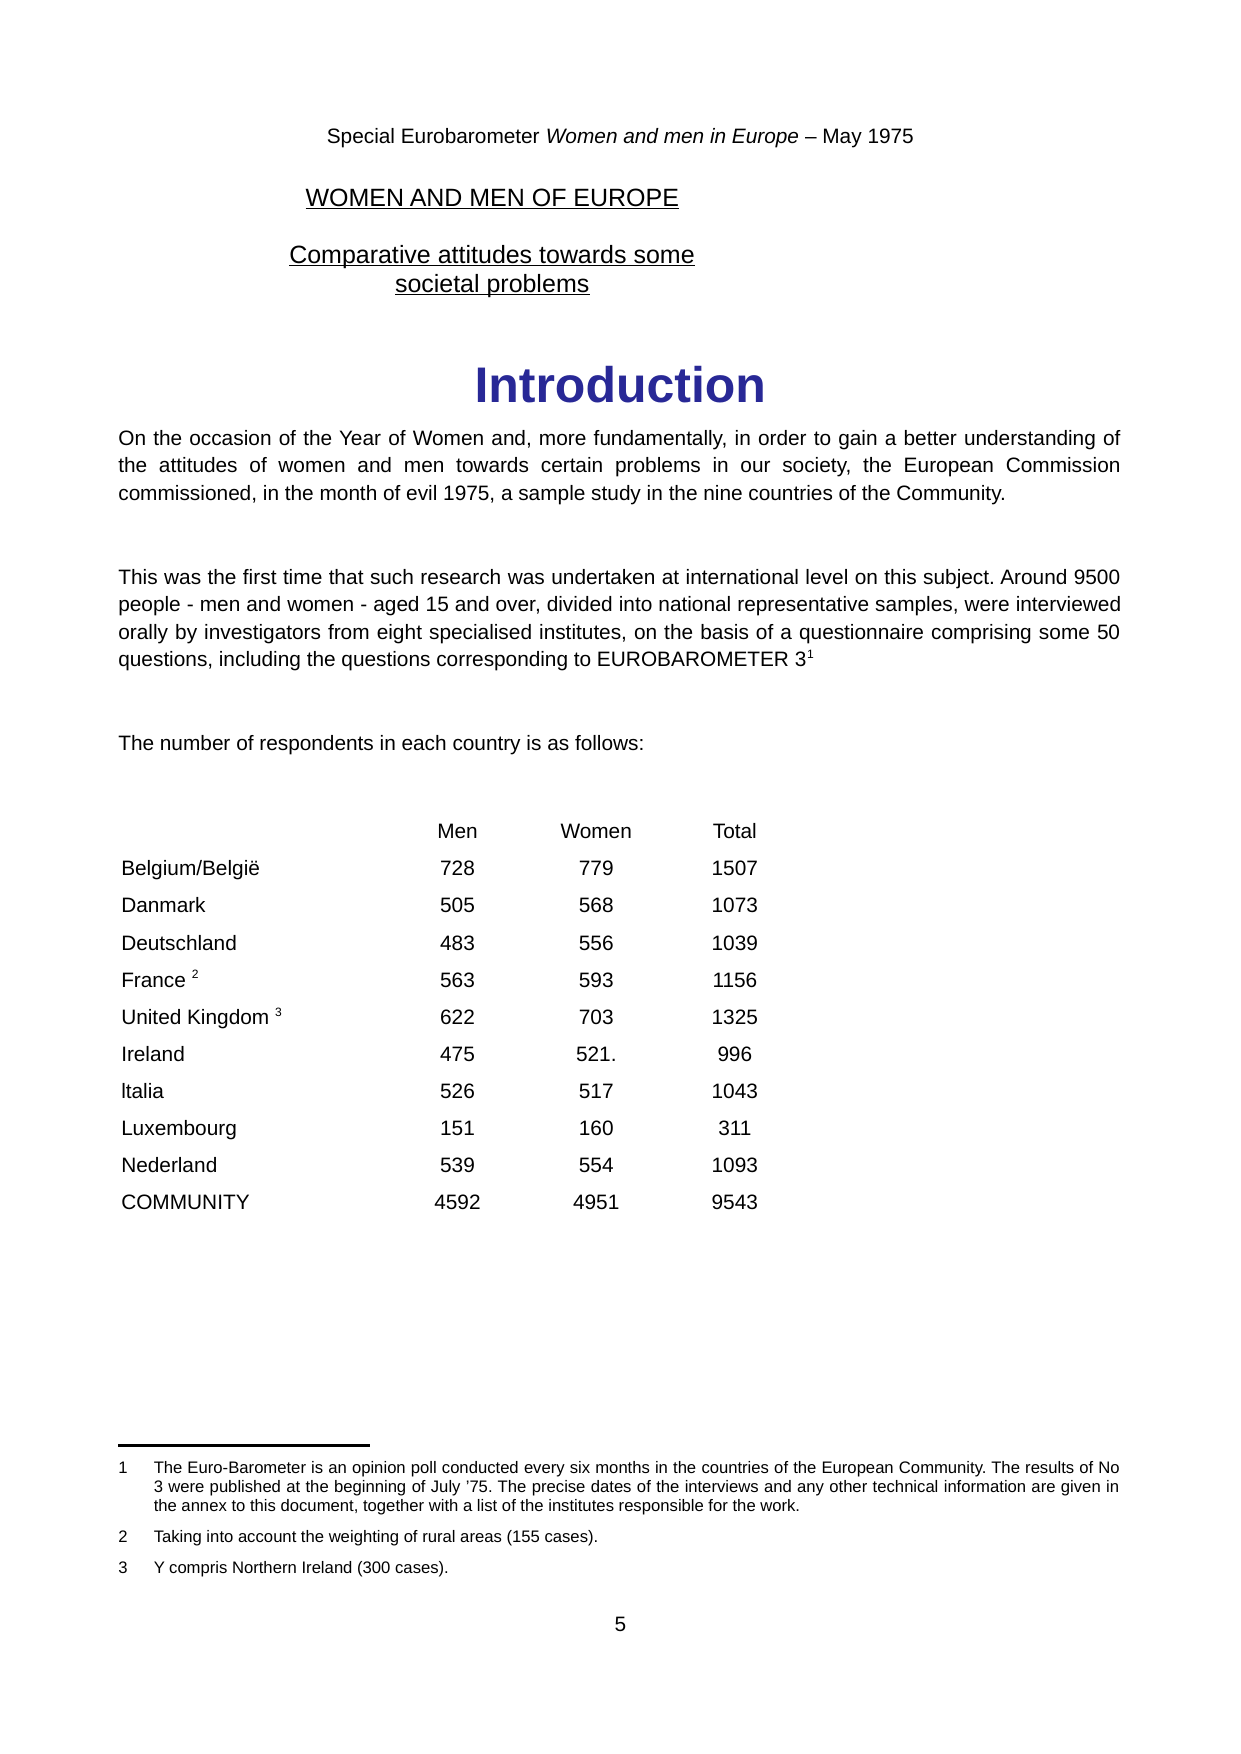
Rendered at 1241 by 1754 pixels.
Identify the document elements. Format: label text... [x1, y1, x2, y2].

table_cell 779 [527, 850, 665, 887]
table_header [118, 813, 388, 850]
table_cell 1073 [665, 887, 804, 924]
table_cell 1156 [665, 961, 804, 998]
subtitle Introduction [118, 202, 1122, 413]
text The Euro-Barometer is an opinion poll conducted every six months in the countries of the European Community. The results of No 3 were published at the beginning of July ’75. The precise dates of the interviews and any other technical information are given in the annex to this document, together with a list of the institutes responsible for the work. [118, 1457, 1122, 1515]
table_cell 151 [388, 1109, 527, 1146]
table_cell 563 [388, 961, 527, 998]
table_cell 311 [665, 1109, 804, 1146]
table_cell 526 [388, 1072, 527, 1109]
table_cell 1043 [665, 1072, 804, 1109]
table_cell Nederland [118, 1146, 388, 1183]
table_cell 554 [527, 1146, 665, 1183]
table_cell 539 [388, 1146, 527, 1183]
table_cell 1039 [665, 924, 804, 961]
table_cell 517 [527, 1072, 665, 1109]
table_cell 4951 [527, 1184, 665, 1221]
table_cell 505 [388, 887, 527, 924]
table_header Men [388, 813, 527, 850]
table_header Women [527, 813, 665, 850]
table_cell Danmark [118, 887, 388, 924]
table_cell 622 [388, 998, 527, 1035]
table_cell COMMUNITY [118, 1184, 388, 1221]
table_cell ltalia [118, 1072, 388, 1109]
table_cell 996 [665, 1035, 804, 1072]
text This was the first time that such research was undertaken at international level on this subject. Around 9500 people - men and women - aged 15 and over, divided into national representative samples, were interviewed orally by investigators from eight specialised institutes, on the basis of a questionnaire comprising some 50 questions, including the questions corresponding to EUROBAROMETER 3 [118, 564, 1122, 671]
table_cell 1507 [665, 850, 804, 887]
table_cell 703 [527, 998, 665, 1035]
table_cell Ireland [118, 1035, 388, 1072]
table_cell 521. [527, 1035, 665, 1072]
table_cell Luxembourg [118, 1109, 388, 1146]
table_cell 1093 [665, 1146, 804, 1183]
table_cell United Kingdom [118, 998, 388, 1035]
table_cell 160 [527, 1109, 665, 1146]
table_cell 728 [388, 850, 527, 887]
table_cell 593 [527, 961, 665, 998]
table_cell 483 [388, 924, 527, 961]
text On the occasion of the Year of Women and, more fundamentally, in order to gain a better understanding of the attitudes of women and men towards certain problems in our society, the European Commission commissioned, in the month of evil 1975, a sample study in the nine countries of the Community. [118, 425, 1122, 504]
table_cell 556 [527, 924, 665, 961]
table_cell 9543 [665, 1184, 804, 1221]
table_cell 4592 [388, 1184, 527, 1221]
table_cell Belgium/België [118, 850, 388, 887]
text The number of respondents in each country is as follows: [118, 731, 1122, 755]
table_cell Deutschland [118, 924, 388, 961]
table_header Total [665, 813, 804, 850]
table_cell 1325 [665, 998, 804, 1035]
table_cell 568 [527, 887, 665, 924]
table_cell France [118, 961, 388, 998]
table_cell 475 [388, 1035, 527, 1072]
